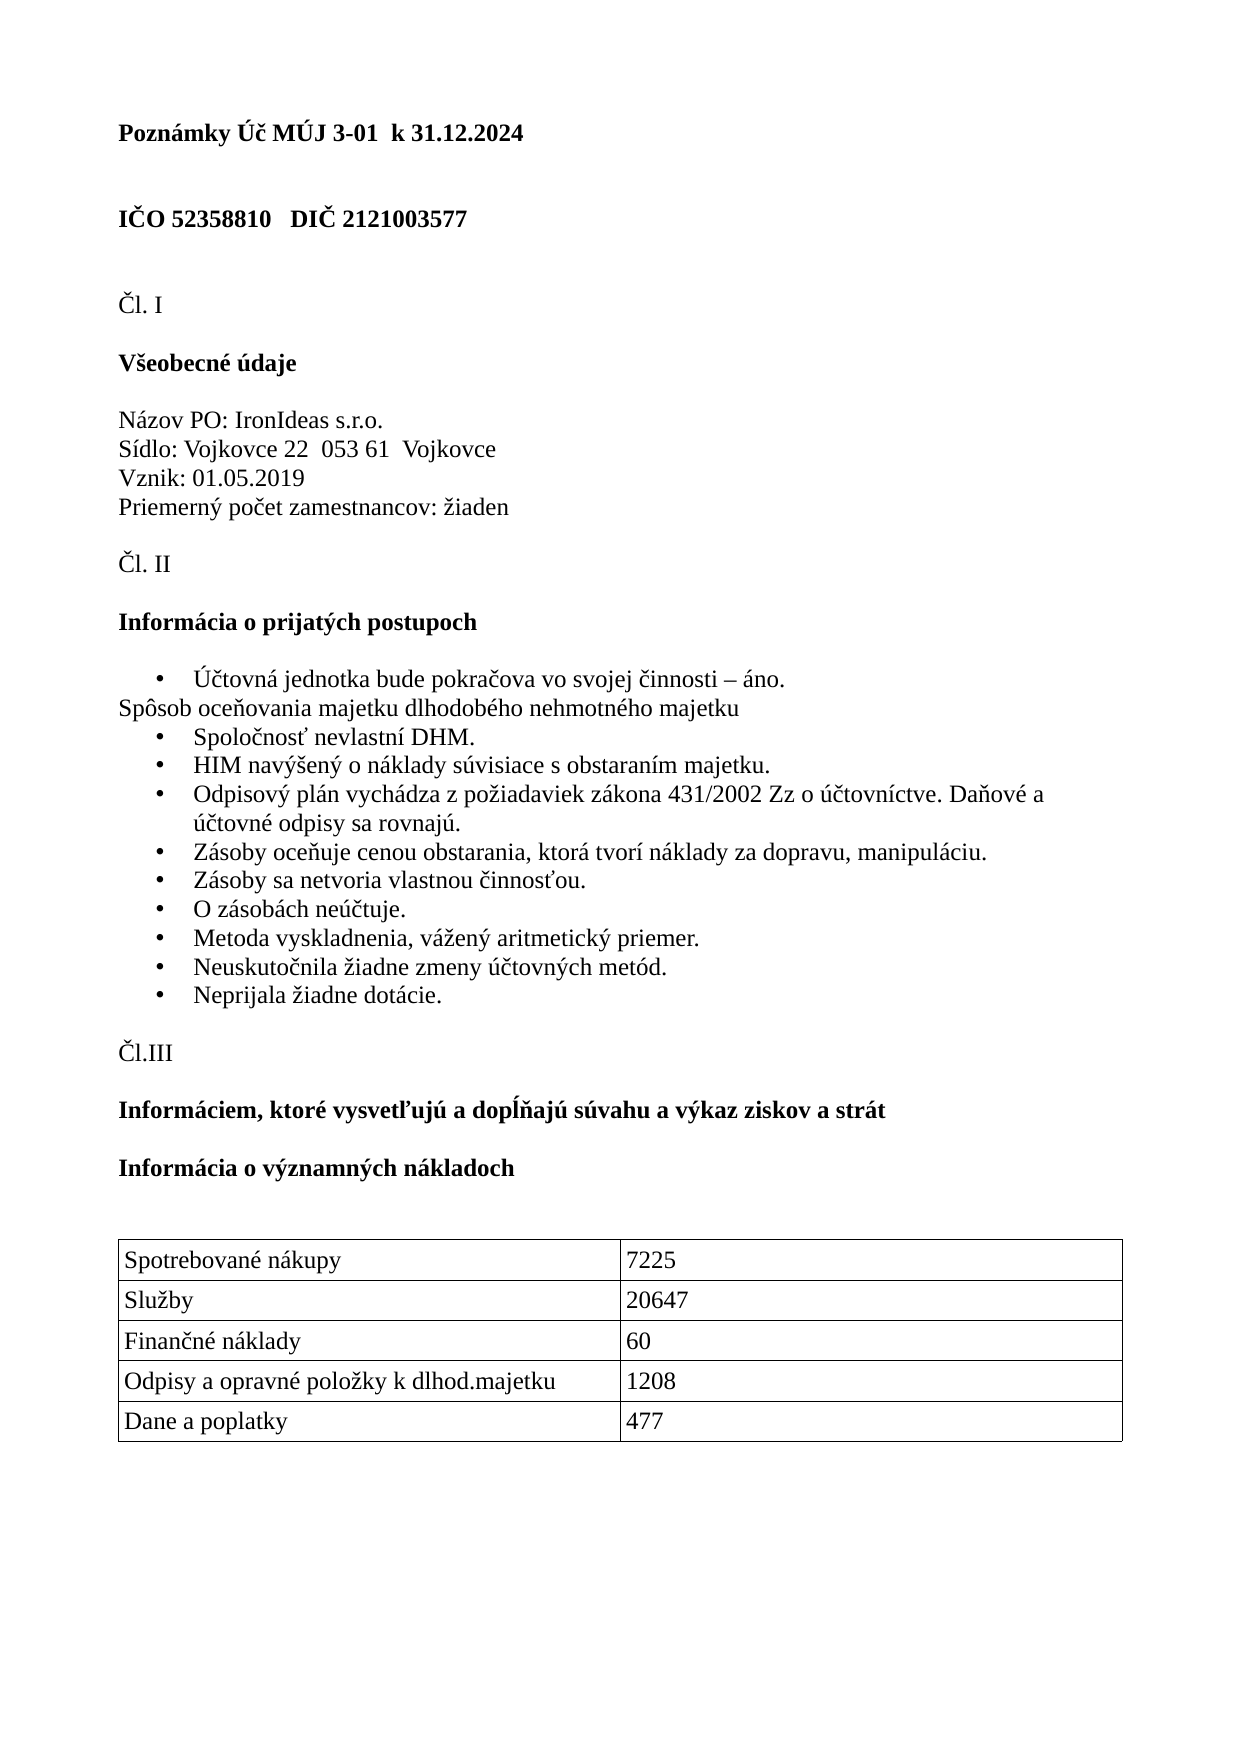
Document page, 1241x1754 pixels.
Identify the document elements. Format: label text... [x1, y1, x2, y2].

text Čl.III [118, 1038, 1122, 1067]
list Zásoby oceňuje cenou obstarania, ktorá tvorí náklady za dopravu, manipuláciu. [156, 837, 1122, 866]
list Účtovná jednotka bude pokračova vo svojej činnosti – áno. [156, 664, 1122, 693]
list HIM navýšený o náklady súvisiace s obstaraním majetku. [156, 751, 1122, 779]
table_cell Služby [119, 1281, 620, 1320]
text Všeobecné údaje [118, 348, 1122, 377]
table_cell Dane a poplatky [119, 1402, 620, 1441]
table_cell 60 [621, 1321, 1122, 1360]
table_cell Finančné náklady [119, 1321, 620, 1360]
table_header Spotrebované nákupy [119, 1240, 620, 1280]
list Spoločnosť nevlastní DHM. [156, 722, 1122, 751]
list Neprijala žiadne dotácie. [156, 981, 1122, 1009]
text Spôsob oceňovania majetku dlhodobého nehmotného majetku [118, 693, 1122, 722]
text Informácia o významných nákladoch [118, 1153, 1122, 1182]
text Vznik: 01.05.2019 [118, 463, 1122, 492]
text Poznámky Úč MÚJ 3-01 k 31.12.2024 IČO 52358810 DIČ 2121003577 Čl. I [118, 118, 1122, 319]
text Sídlo: Vojkovce 22 053 61 Vojkovce [118, 434, 1122, 463]
text Informáciem, ktoré vysvetľujú a dopĺňajú súvahu a výkaz ziskov a strát [118, 1096, 1122, 1124]
text [118, 1556, 1122, 1613]
list O zásobách neúčtuje. [156, 894, 1122, 923]
table_cell 20647 [621, 1281, 1122, 1320]
text Informácia o prijatých postupoch [118, 607, 1122, 636]
text Názov PO: IronIdeas s.r.o. [118, 406, 1122, 434]
table_cell 477 [621, 1402, 1122, 1441]
list Metoda vyskladnenia, vážený aritmetický priemer. [156, 923, 1122, 952]
table_cell 1208 [621, 1361, 1122, 1401]
list Neuskutočnila žiadne zmeny účtovných metód. [156, 952, 1122, 981]
table_cell Odpisy a opravné položky k dlhod.majetku [119, 1361, 620, 1401]
list Zásoby sa netvoria vlastnou činnosťou. [156, 866, 1122, 894]
text Priemerný počet zamestnancov: žiaden Čl. II [118, 492, 1122, 578]
table_header 7225 [621, 1240, 1122, 1280]
list Odpisový plán vychádza z požiadaviek zákona 431/2002 Zz o účtovníctve. Daňové a účtovné odpisy sa rovnajú. [156, 779, 1122, 837]
